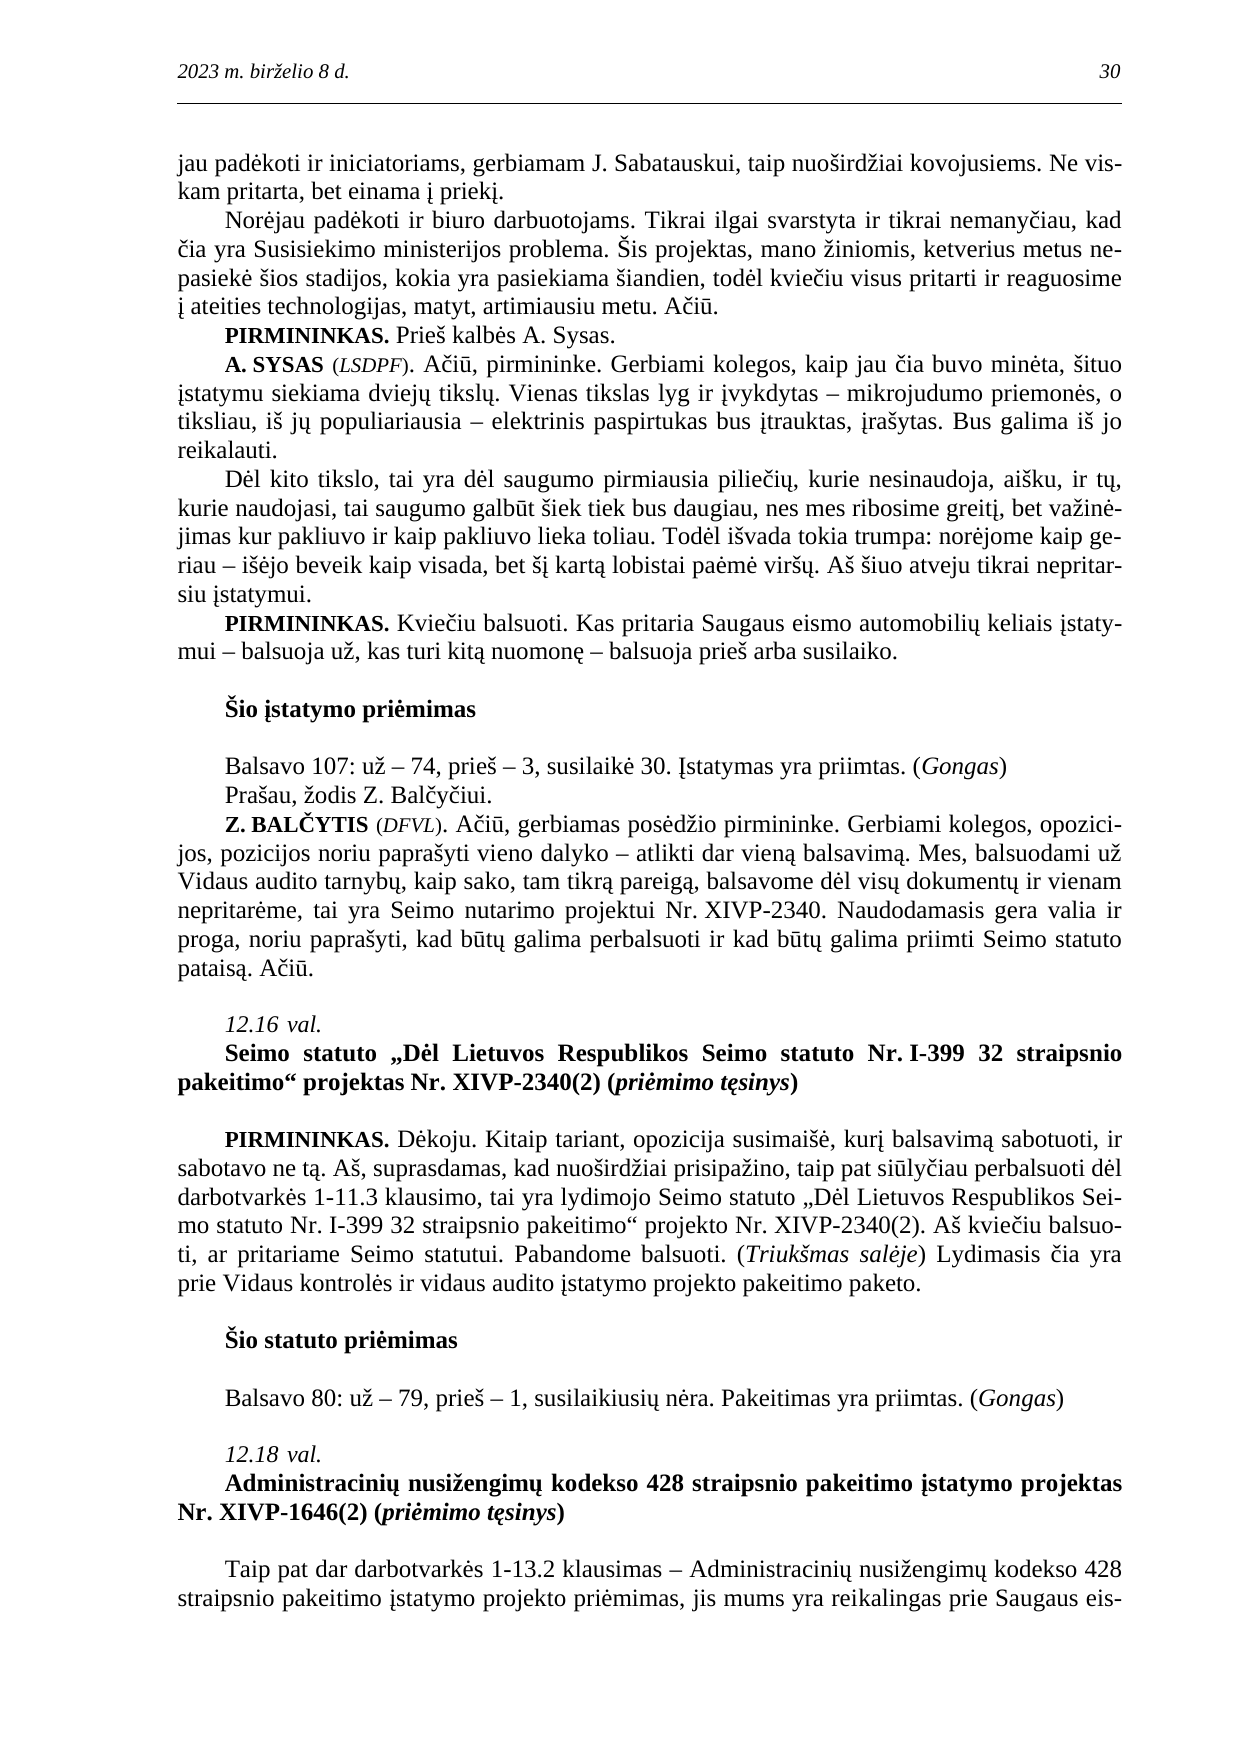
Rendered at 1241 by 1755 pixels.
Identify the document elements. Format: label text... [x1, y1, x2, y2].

text Šio statuto priėmimas [177, 1325, 1122, 1354]
text Bal­sa­vo 107: už – 74, prieš – 3, su­si­lai­kė 30. Įsta­ty­mas yra pri­im­tas. (Gon­gas) [177, 751, 1122, 780]
text Sei­mo sta­tu­to „Dėl Lie­tu­vos Res­pub­li­kos Sei­mo sta­tu­to Nr. I-399 32 straips­nio pakei­ti­mo“ pro­jek­tas Nr. XIVP-2340(2) (pri­ėmi­mo tę­si­nys) [177, 1038, 1122, 1095]
text Bal­sa­vo 80: už – 79, prieš – 1, su­si­lai­kiu­sių nė­ra. Pa­kei­ti­mas yra pri­im­tas. (Gon­gas) [177, 1383, 1122, 1412]
text PIRMININKAS. Kvie­čiu bal­suo­ti. Kas pri­ta­ria Sau­gaus eis­mo au­to­mo­bi­lių ke­liais įsta­ty­mui – bal­suo­ja už, kas tu­ri ki­tą nuo­mo­nę – bal­suo­ja prieš ar­ba su­si­lai­ko. [177, 608, 1122, 665]
text PIRMININKAS. Prieš kal­bės A. Sy­sas. [177, 320, 1122, 349]
text jau pa­dė­ko­ti ir ini­cia­to­riams, ger­bia­mam J. Sa­ba­taus­kui, taip nuo­šir­džiai ko­vo­ju­siems. Ne vis­kam pri­tar­ta, bet ei­na­ma į prie­kį. [177, 148, 1122, 205]
text PIRMININKAS. Dė­ko­ju. Ki­taip ta­riant, opo­zi­ci­ja su­si­mai­šė, ku­rį bal­sa­vi­mą sa­bo­tuo­ti, ir sa­bo­ta­vo ne tą. Aš, su­pras­da­mas, kad nuo­šir­džiai pri­si­pa­ži­no, taip pat siū­ly­čiau per­bal­suo­ti dėl dar­bo­tvarkės 1-11.3 klau­si­mo, tai yra ly­di­mojo Sei­mo sta­tu­to „Dėl Lie­tu­vos Res­pub­li­kos Sei­mo sta­tu­to Nr. I-399 32 straips­nio pa­kei­ti­mo“ pro­jek­to Nr. XIVP-2340(2). Aš kvie­čiu bal­suo­ti, ar pri­ta­ria­me Sei­mo sta­tu­tui. Pa­ban­do­me bal­suo­ti. (Triukš­mas sa­lė­je) Ly­di­ma­sis čia yra prie Vi­daus kon­tro­lės ir vi­daus au­di­to įsta­ty­mo pro­jek­to pa­kei­ti­mo pa­ke­to. [177, 1124, 1122, 1297]
text Dėl ki­to tiks­lo, tai yra dėl sau­gu­mo pir­miau­sia pi­lie­čių, ku­rie ne­si­nau­do­ja, aiš­ku, ir tų, ku­rie nau­do­ja­si, tai sau­gu­mo gal­būt šiek tiek bus dau­giau, nes mes ri­bo­si­me grei­tį, bet va­ži­nė­ji­mas kur pa­kliu­vo ir kaip pa­kliu­vo lie­ka to­liau. To­dėl iš­va­da to­kia trum­pa: no­rė­jo­me kaip ge­riau – iš­ėjo be­veik kaip vi­sa­da, bet šį kar­tą lo­bis­tai pa­ė­mė vir­šų. Aš šiuo at­ve­ju tik­rai ne­pri­tar­siu įsta­ty­mui. [177, 464, 1122, 608]
text 12.16 val. [224, 1010, 1122, 1038]
text No­rė­jau pa­dė­ko­ti ir biu­ro dar­buo­to­jams. Tik­rai il­gai svars­ty­ta ir tik­rai ne­ma­ny­čiau, kad čia yra Su­si­sie­ki­mo mi­nis­te­ri­jos pro­ble­ma. Šis pro­jek­tas, ma­no ži­nio­mis, ket­ve­rius me­tus ne­pa­sie­kė šios sta­di­jos, ko­kia yra pa­sie­kia­ma šian­dien, to­dėl kvie­čiu vi­sus pri­tar­ti ir re­a­guo­si­me į at­ei­ties tech­no­lo­gi­jas, ma­tyt, ar­ti­miau­siu me­tu. Ačiū. [177, 205, 1122, 320]
text Ad­mi­nist­ra­ci­nių nu­si­žen­gi­mų ko­dek­so 428 straips­nio pa­kei­ti­mo įsta­ty­mo pro­jek­tas Nr. XIVP-1646(2) (pri­ėmi­mo tę­si­nys) [177, 1468, 1122, 1525]
text A. SYSAS (LSDPF). Ačiū, pir­mi­nin­ke. Ger­bia­mi ko­le­gos, kaip jau čia bu­vo mi­nė­ta, ši­tuo įsta­ty­mu sie­kia­ma dvie­jų tiks­lų. Vie­nas tiks­las lyg ir įvyk­dy­tas – mik­ro­ju­du­mo prie­mo­nės, o tiks­liau, iš jų po­pu­lia­riau­sia – elek­tri­nis pa­spir­tu­kas bus įtrauk­tas, įra­šy­tas. Bus ga­li­ma iš jo rei­ka­lau­ti. [177, 349, 1122, 464]
text Z. BALČYTIS (DFVL). Ačiū, ger­bia­mas po­sė­džio pir­mi­nin­ke. Ger­bia­mi ko­le­gos, opo­zi­ci­jos, po­zi­ci­jos no­riu pa­pra­šy­ti vie­no da­ly­ko – at­lik­ti dar vie­ną bal­sa­vi­mą. Mes, bal­suo­da­mi už Vi­daus au­di­to tar­ny­bų, kaip sa­ko, tam tik­rą pa­rei­gą, bal­sa­vo­me dėl vi­sų do­ku­men­tų ir vie­nam ne­pri­ta­rė­me, tai yra Sei­mo nu­ta­ri­mo pro­jek­tui Nr. XIVP-2340. Nau­do­da­ma­sis ge­ra va­lia ir pro­ga, no­riu pa­pra­šy­ti, kad bū­tų ga­li­ma per­bal­suo­ti ir kad bū­tų ga­li­ma pri­im­ti Sei­mo sta­tu­to pa­tai­są. Ačiū. [177, 809, 1122, 981]
text Pra­šau, žo­dis Z. Bal­čy­čiui. [177, 780, 1122, 809]
text Taip pat dar dar­bo­tvarkės 1-13.2 klau­si­mas – Ad­mi­nist­ra­ci­nių nu­si­žen­gi­mų ko­dek­so 428 straips­nio pa­kei­ti­mo įsta­ty­mo pro­jek­to pri­ėmi­mas, jis mums yra rei­ka­lin­gas prie Sau­gaus eis­ [177, 1554, 1122, 1612]
text Šio įsta­ty­mo pri­ėmi­mas [177, 694, 1122, 723]
text 12.18 val. [224, 1440, 1122, 1468]
